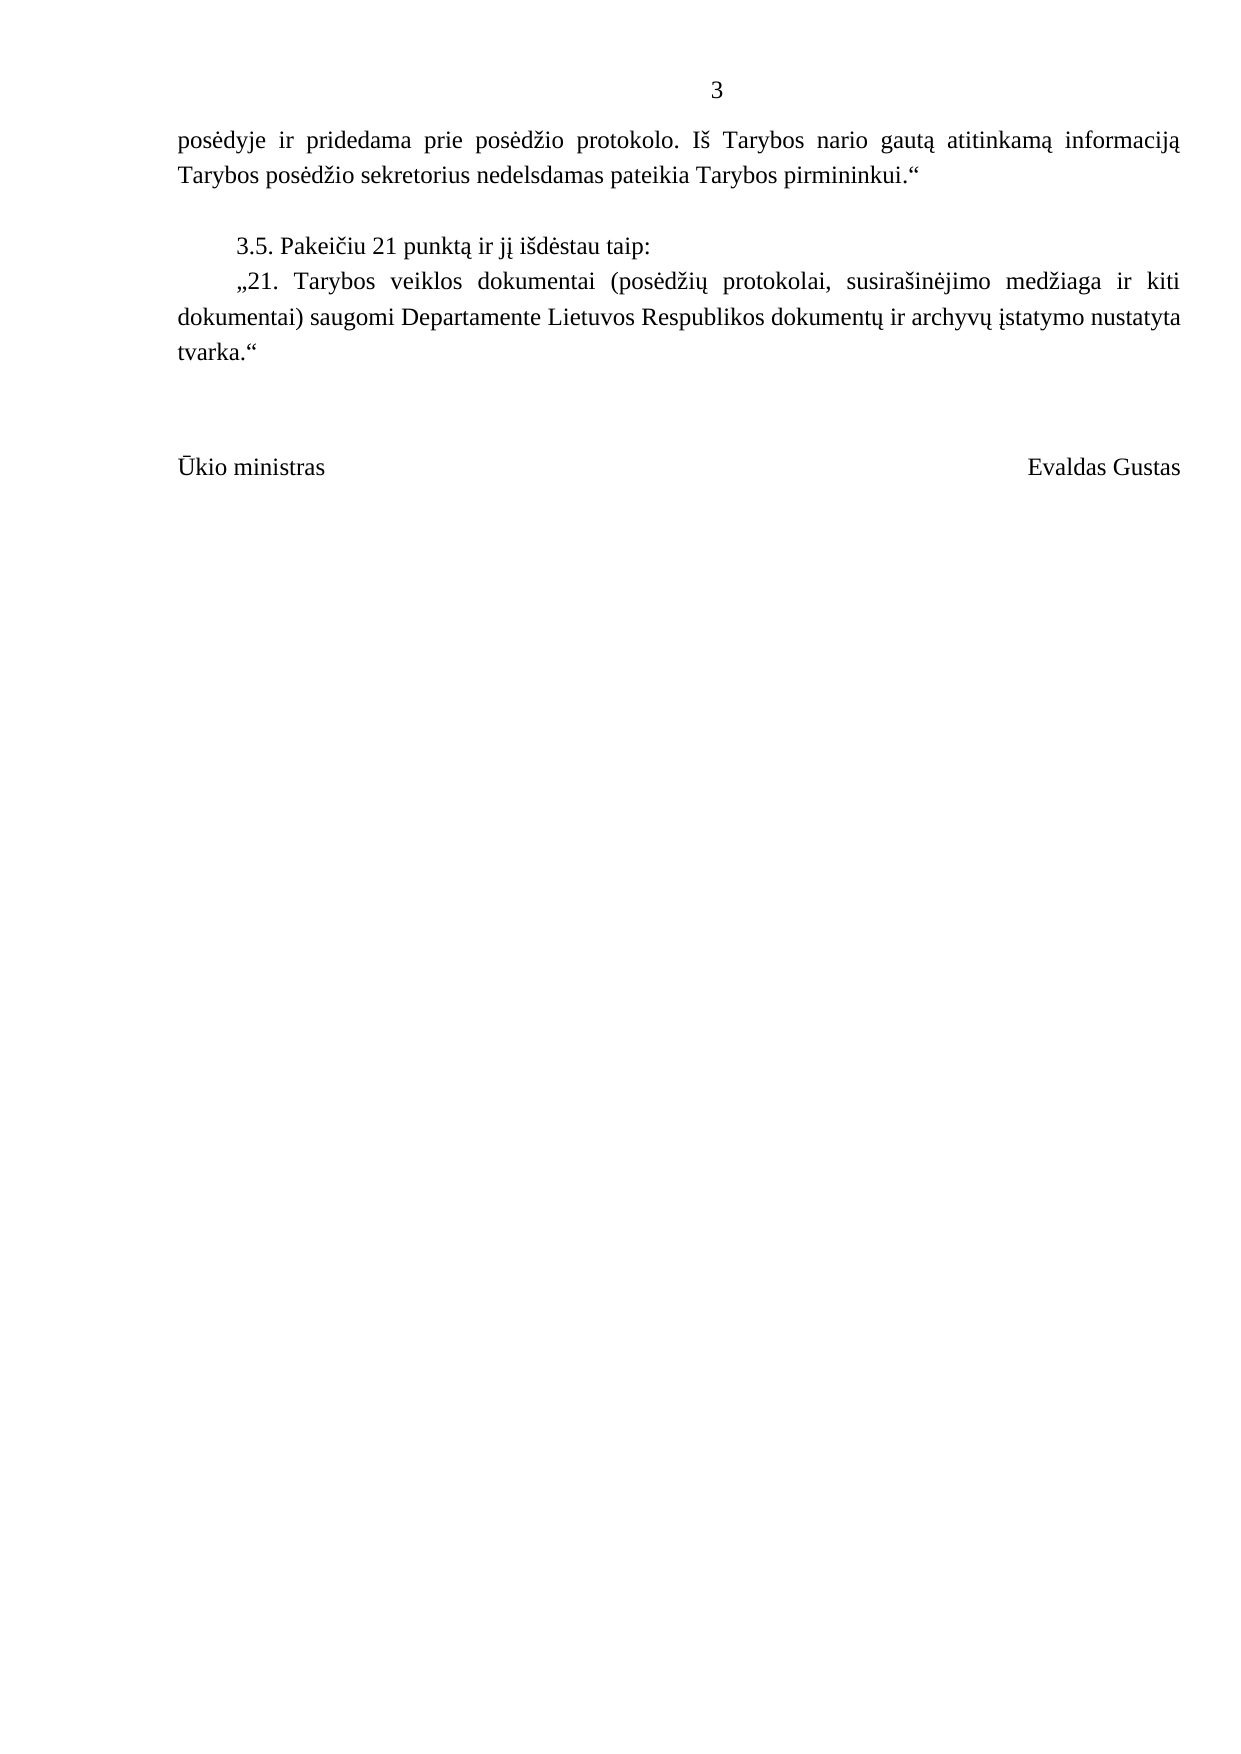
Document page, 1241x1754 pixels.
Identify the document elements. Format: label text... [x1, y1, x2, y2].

text 3.5. Pakeičiu 21 punktą ir jį išdėstau taip: [177, 224, 1181, 260]
text „21. Tarybos veiklos dokumentai (posėdžių protokolai, susirašinėjimo medžiaga ir kiti dokumentai) saugomi Departamente Lietuvos Respublikos dokumentų ir archyvų įstatymo nustatyta tvarka.“ [177, 260, 1181, 366]
text posėdyje ir pridedama prie posėdžio protokolo. Iš Tarybos nario gautą atitinkamą informaciją Tarybos posėdžio sekretorius nedelsdamas pateikia Tarybos pirmininkui.“ [177, 118, 1181, 189]
text Ūkio ministras Evaldas Gustas [177, 452, 1181, 481]
